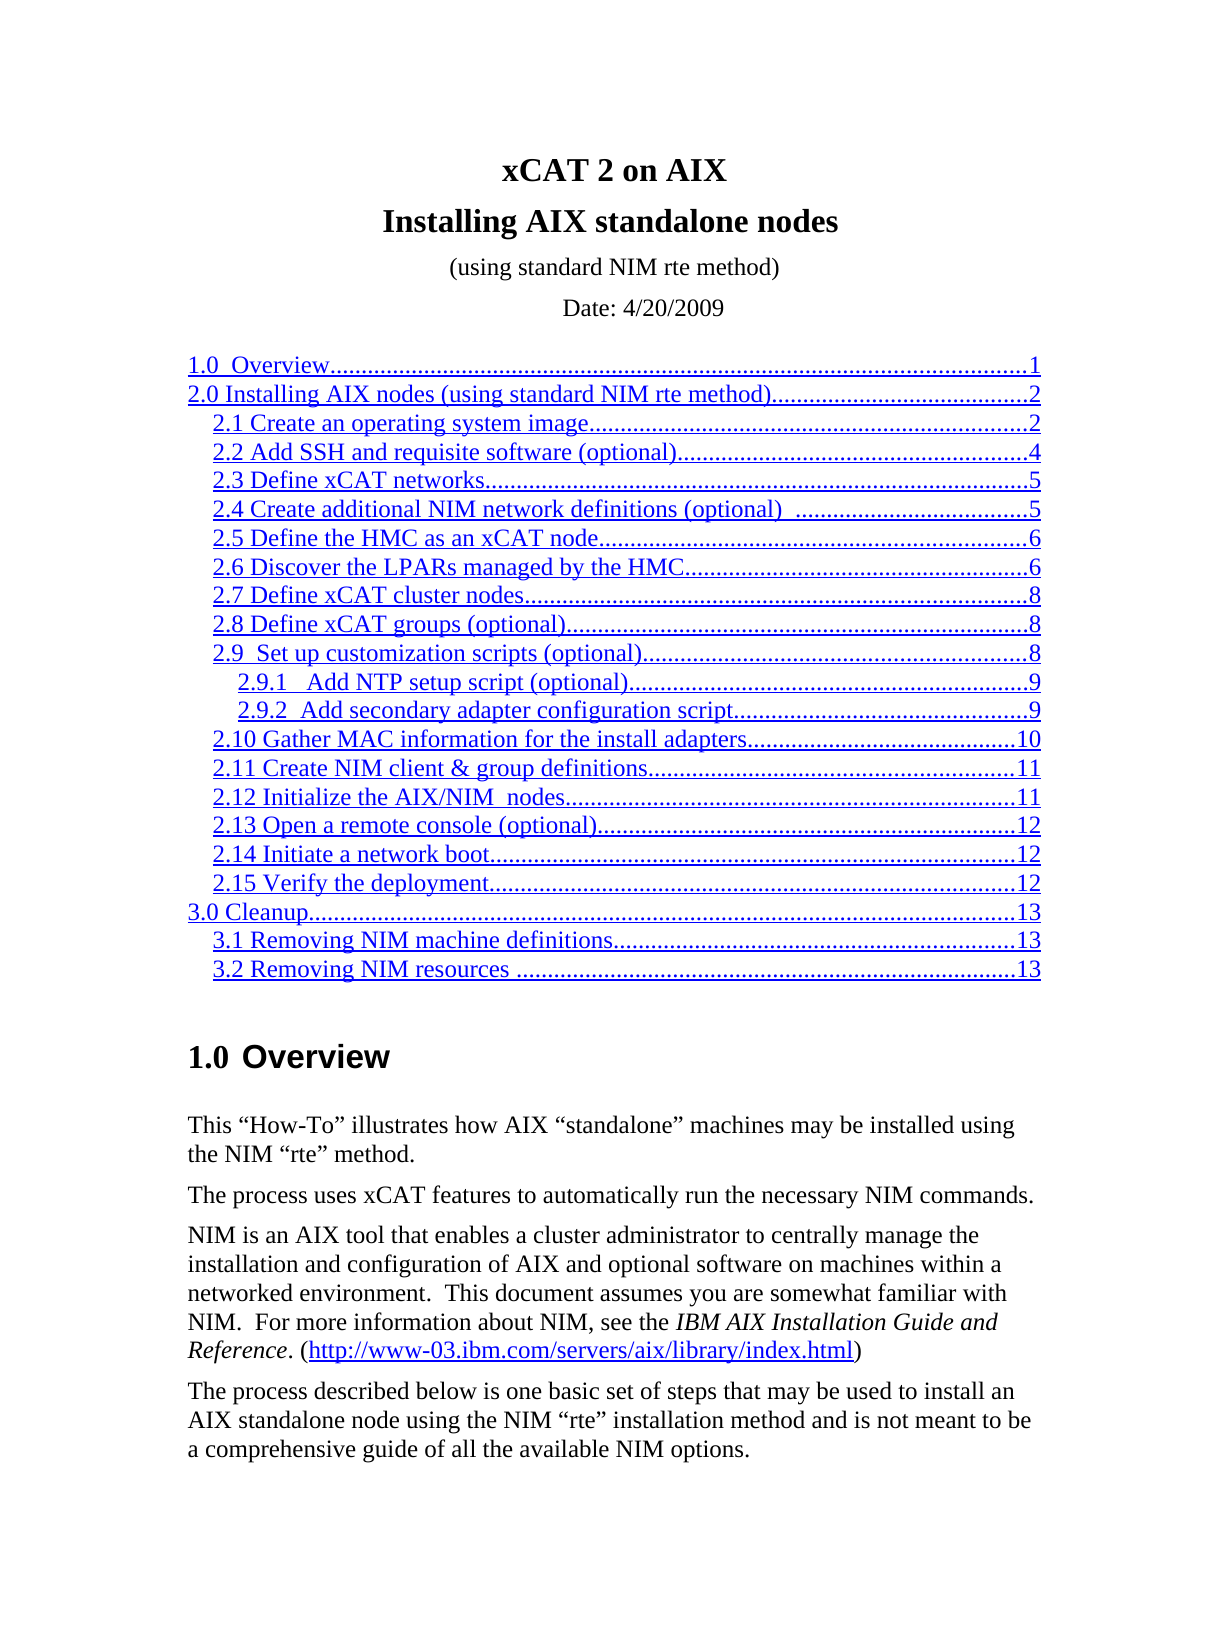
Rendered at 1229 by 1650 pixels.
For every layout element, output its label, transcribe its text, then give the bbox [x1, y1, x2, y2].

text The process described below is one basic set of steps that may be used to install an AIX standalone node using the NIM “rte” installation method and is not meant to be a comprehensive guide of all the available NIM options. [187, 1376, 1041, 1462]
text 2.4 Create additional NIM network definitions (optional) 5 [212, 494, 1041, 519]
text 2.1 Create an operating system image 2 [212, 408, 1041, 433]
text Date: 4/20/2009 [562, 293, 1041, 322]
text The process uses xCAT features to automatically run the necessary NIM commands. [187, 1180, 1041, 1208]
text This “How-To” illustrates how AIX “standalone” machines may be installed using the NIM “rte” method. [187, 1110, 1041, 1168]
text 2.7 Define xCAT cluster nodes 8 [212, 580, 1041, 605]
text 2.0 Installing AIX nodes (using standard NIM rte method) 2 [187, 379, 1041, 404]
text 2.9.1 Add NTP setup script (optional) 9 [237, 667, 1041, 692]
text 2.12 Initialize the AIX/NIM nodes 11 [212, 782, 1041, 807]
text 2.3 Define xCAT networks 5 [212, 465, 1041, 490]
text 2.11 Create NIM client & group definitions 11 [212, 753, 1041, 778]
text 2.8 Define xCAT groups (optional) 8 [212, 609, 1041, 634]
text Installing AIX standalone nodes [187, 201, 1041, 239]
text 2.6 Discover the LPARs managed by the HMC 6 [212, 552, 1041, 577]
text 2.10 Gather MAC information for the install adapters. 10 [212, 724, 1041, 749]
text 1.0 Overview 1 [187, 350, 1041, 375]
text (using standard NIM rte method) [187, 252, 1041, 280]
text 2.5 Define the HMC as an xCAT node 6 [212, 523, 1041, 548]
subtitle Overview [187, 1037, 1041, 1075]
text 3.2 Removing NIM resources 13 [212, 954, 1041, 979]
text 2.13 Open a remote console (optional) 12 [212, 810, 1041, 835]
list NIM is an AIX tool that enables a cluster administrator to centrally manage the installation and configuration of AIX and optional software on machines within a networked environment. This document assumes you are somewhat familiar with NIM. For more information about NIM, see the IBM AIX Installation Guide and Reference. (http://www-03.ibm.com/servers/aix/library/index.html) [150, 1220, 1041, 1364]
text 2.15 Verify the deployment 12 [212, 868, 1041, 893]
text 2.9 Set up customization scripts (optional) 8 [212, 638, 1041, 663]
text 3.1 Removing NIM machine definitions 13 [212, 925, 1041, 950]
text 3.0 Cleanup 13 [187, 897, 1041, 922]
text 2.9.2 Add secondary adapter configuration script 9 [237, 695, 1041, 720]
text 2.14 Initiate a network boot 12 [212, 839, 1041, 864]
text xCAT 2 on AIX [187, 150, 1041, 188]
text 2.2 Add SSH and requisite software (optional) 4 [212, 437, 1041, 462]
